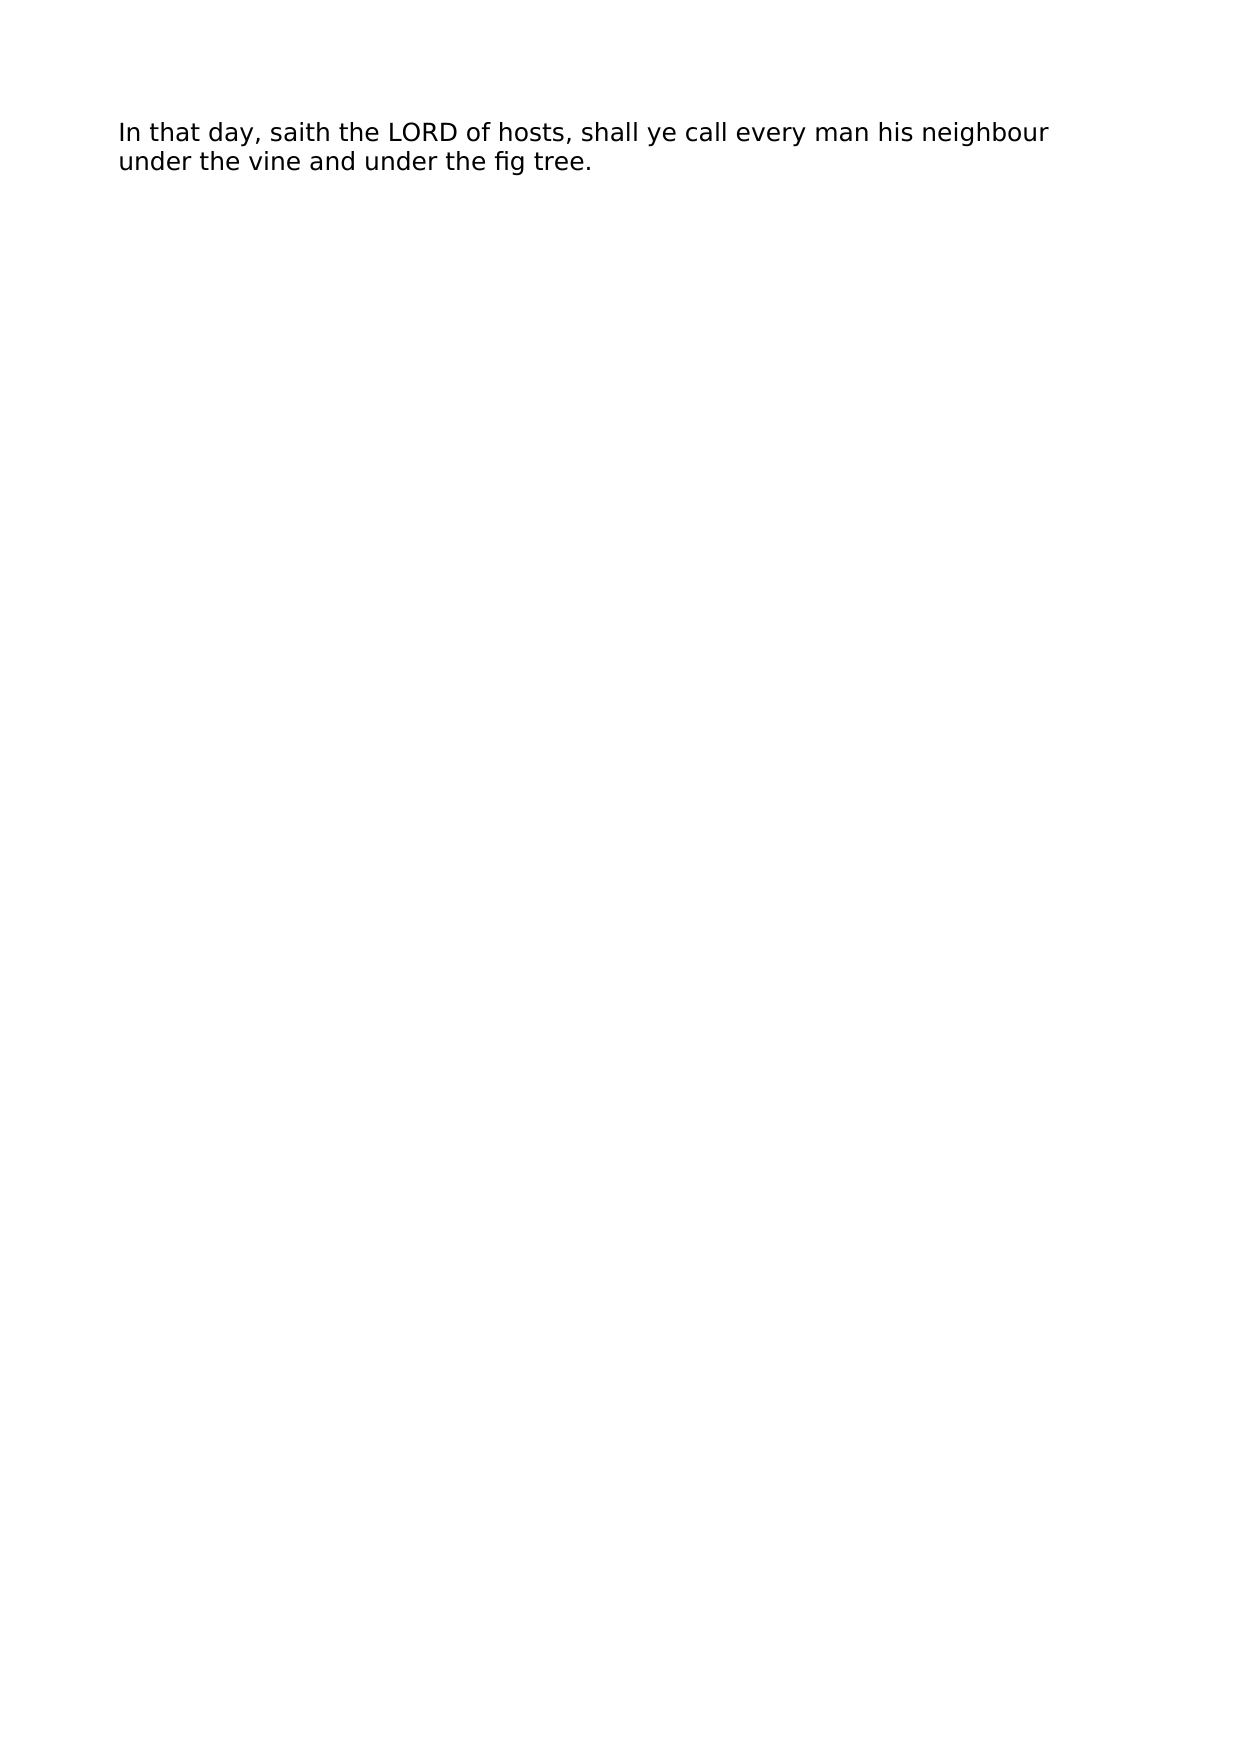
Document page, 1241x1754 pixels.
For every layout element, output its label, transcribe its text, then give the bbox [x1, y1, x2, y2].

text In that day, saith the LORD of hosts, shall ye call every man his neighbour under the vine and under the fig tree. [118, 118, 1122, 176]
